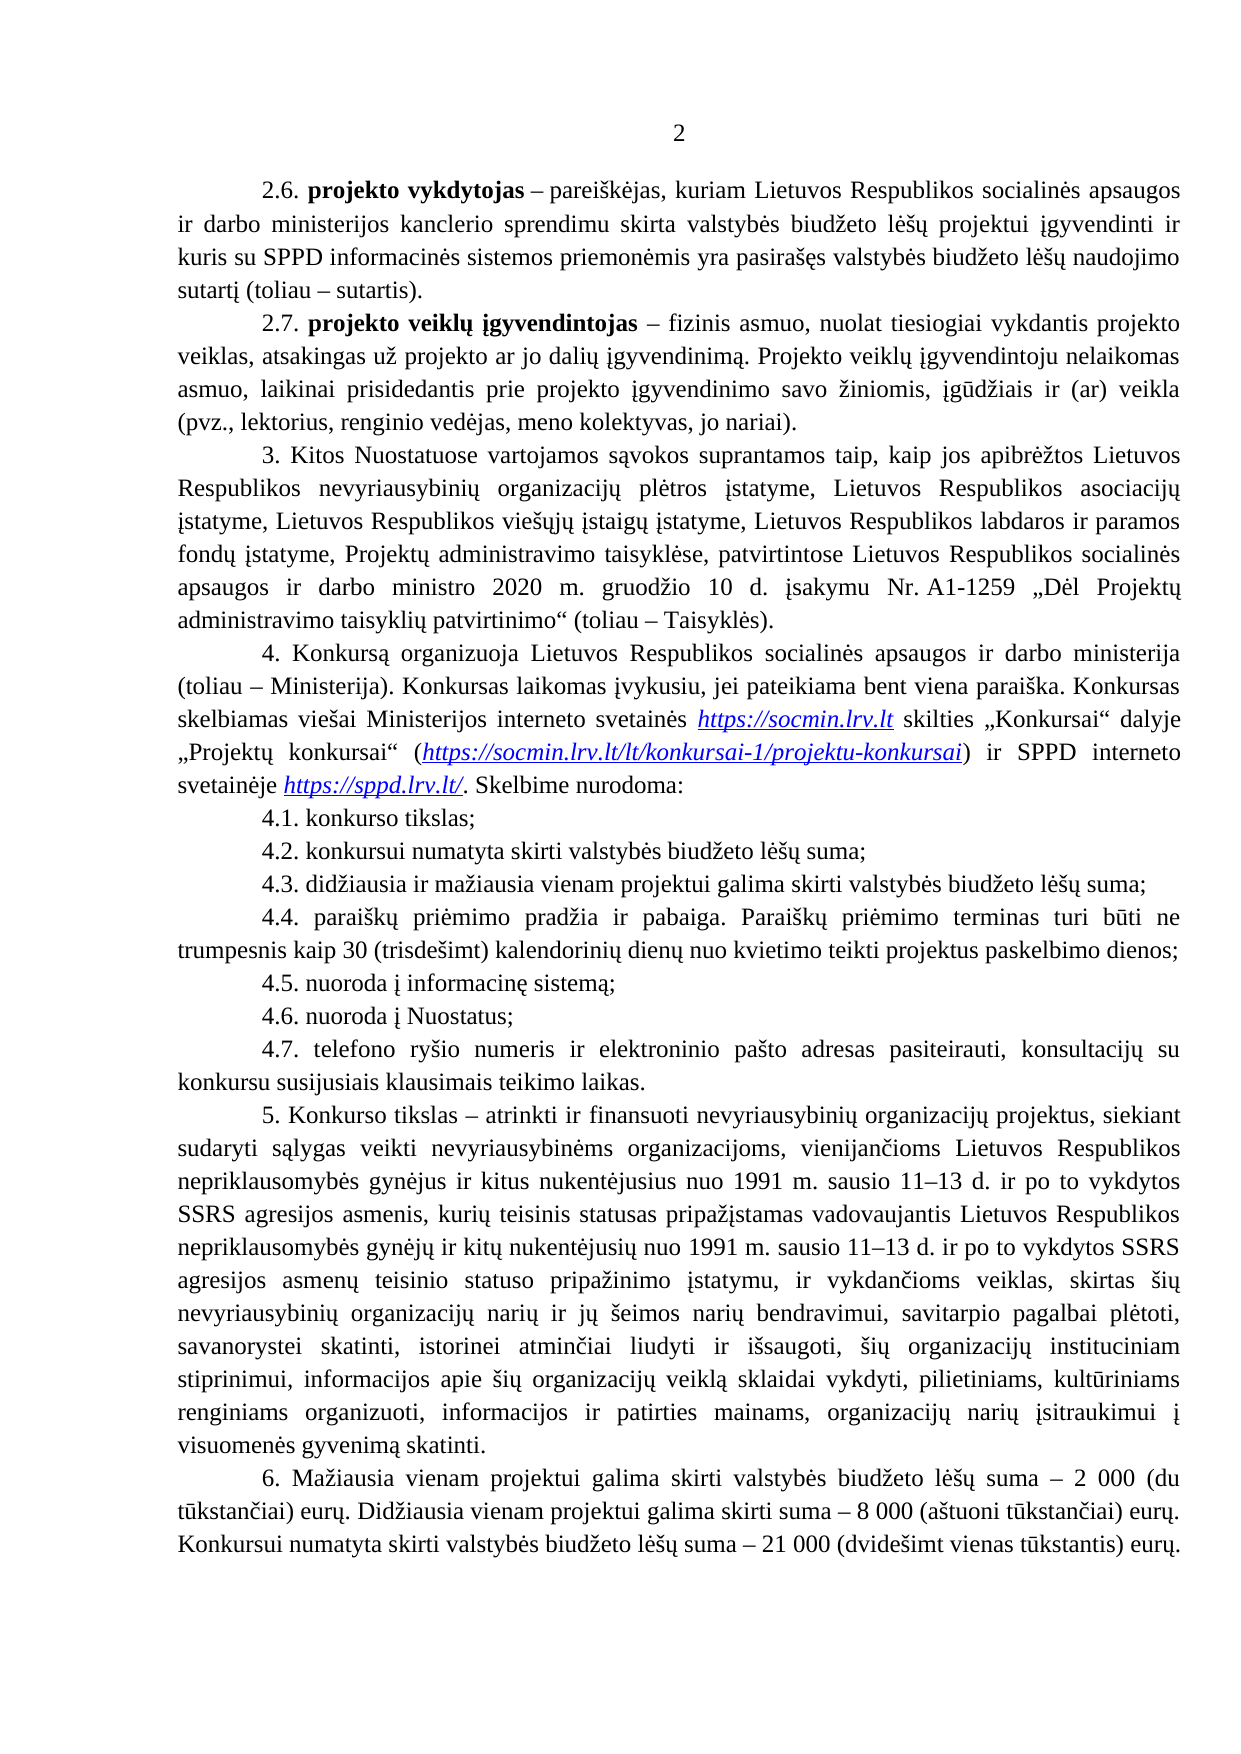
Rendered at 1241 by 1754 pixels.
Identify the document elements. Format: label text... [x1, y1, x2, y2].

text 4.4. paraiškų priėmimo pradžia ir pabaiga. Paraiškų priėmimo terminas turi būti ne trumpesnis kaip 30 (trisdešimt) kalendorinių dienų nuo kvietimo teikti projektus paskelbimo dienos; [177, 902, 1181, 964]
text 4.3. didžiausia ir mažiausia vienam projektui galima skirti valstybės biudžeto lėšų suma; [177, 869, 1181, 898]
text 2.6. projekto vykdytojas – pareiškėjas, kuriam Lietuvos Respublikos socialinės apsaugos ir darbo ministerijos kanclerio sprendimu skirta valstybės biudžeto lėšų projektui įgyvendinti ir kuris su SPPD informacinės sistemos priemonėmis yra pasirašęs valstybės biudžeto lėšų naudojimo sutartį (toliau – sutartis). [177, 176, 1181, 303]
text 4.7. telefono ryšio numeris ir elektroninio pašto adresas pasiteirauti, konsultacijų su konkursu susijusiais klausimais teikimo laikas. [177, 1034, 1181, 1096]
text 2.7. projekto veiklų įgyvendintojas – fizinis asmuo, nuolat tiesiogiai vykdantis projekto veiklas, atsakingas už projekto ar jo dalių įgyvendinimą. Projekto veiklų įgyvendintoju nelaikomas asmuo, laikinai prisidedantis prie projekto įgyvendinimo savo žiniomis, įgūdžiais ir (ar) veikla (pvz., lektorius, renginio vedėjas, meno kolektyvas, jo nariai). [177, 308, 1181, 436]
text 3. Kitos Nuostatuose vartojamos sąvokos suprantamos taip, kaip jos apibrėžtos Lietuvos Respublikos nevyriausybinių organizacijų plėtros įstatyme, Lietuvos Respublikos asociacijų įstatyme, Lietuvos Respublikos viešųjų įstaigų įstatyme, Lietuvos Respublikos labdaros ir paramos fondų įstatyme, Projektų administravimo taisyklėse, patvirtintose Lietuvos Respublikos socialinės apsaugos ir darbo ministro 2020 m. gruodžio 10 d. įsakymu Nr. A1-1259 „Dėl Projektų administravimo taisyklių patvirtinimo“ (toliau – Taisyklės). [177, 440, 1181, 634]
text 4.1. konkurso tikslas; [177, 803, 1181, 832]
text 5. Konkurso tikslas – atrinkti ir finansuoti nevyriausybinių organizacijų projektus, siekiant sudaryti sąlygas veikti nevyriausybinėms organizacijoms, vienijančioms Lietuvos Respublikos nepriklausomybės gynėjus ir kitus nukentėjusius nuo 1991 m. sausio 11–13 d. ir po to vykdytos SSRS agresijos asmenis, kurių teisinis statusas pripažįstamas vadovaujantis Lietuvos Respublikos nepriklausomybės gynėjų ir kitų nukentėjusių nuo 1991 m. sausio 11–13 d. ir po to vykdytos SSRS agresijos asmenų teisinio statuso pripažinimo įstatymu, ir vykdančioms veiklas, skirtas šių nevyriausybinių organizacijų narių ir jų šeimos narių bendravimui, savitarpio pagalbai plėtoti, savanorystei skatinti, istorinei atminčiai liudyti ir išsaugoti, šių organizacijų instituciniam stiprinimui, informacijos apie šių organizacijų veiklą sklaidai vykdyti, pilietiniams, kultūriniams renginiams organizuoti, informacijos ir patirties mainams, organizacijų narių įsitraukimui į visuomenės gyvenimą skatinti. [177, 1100, 1181, 1459]
text 4.6. nuoroda į Nuostatus; [177, 1001, 1181, 1030]
text 6. Mažiausia vienam projektui galima skirti valstybės biudžeto lėšų suma – 2 000 (du tūkstančiai) eurų. Didžiausia vienam projektui galima skirti suma – 8 000 (aštuoni tūkstančiai) eurų. Konkursui numatyta skirti valstybės biudžeto lėšų suma – 21 000 (dvidešimt vienas tūkstantis) eurų. [177, 1463, 1181, 1558]
text 4.2. konkursui numatyta skirti valstybės biudžeto lėšų suma; [177, 836, 1181, 865]
text 4.5. nuoroda į informacinę sistemą; [177, 968, 1181, 997]
text 4. Konkursą organizuoja Lietuvos Respublikos socialinės apsaugos ir darbo ministerija (toliau – Ministerija). Konkursas laikomas įvykusiu, jei pateikiama bent viena paraiška. Konkursas skelbiamas viešai Ministerijos interneto svetainės https://socmin.lrv.lt skilties „Konkursai“ dalyje „Projektų konkursai“ (https://socmin.lrv.lt/lt/konkursai-1/projektu-konkursai) ir SPPD interneto svetainėje https://sppd.lrv.lt/. Skelbime nurodoma: [177, 638, 1181, 799]
